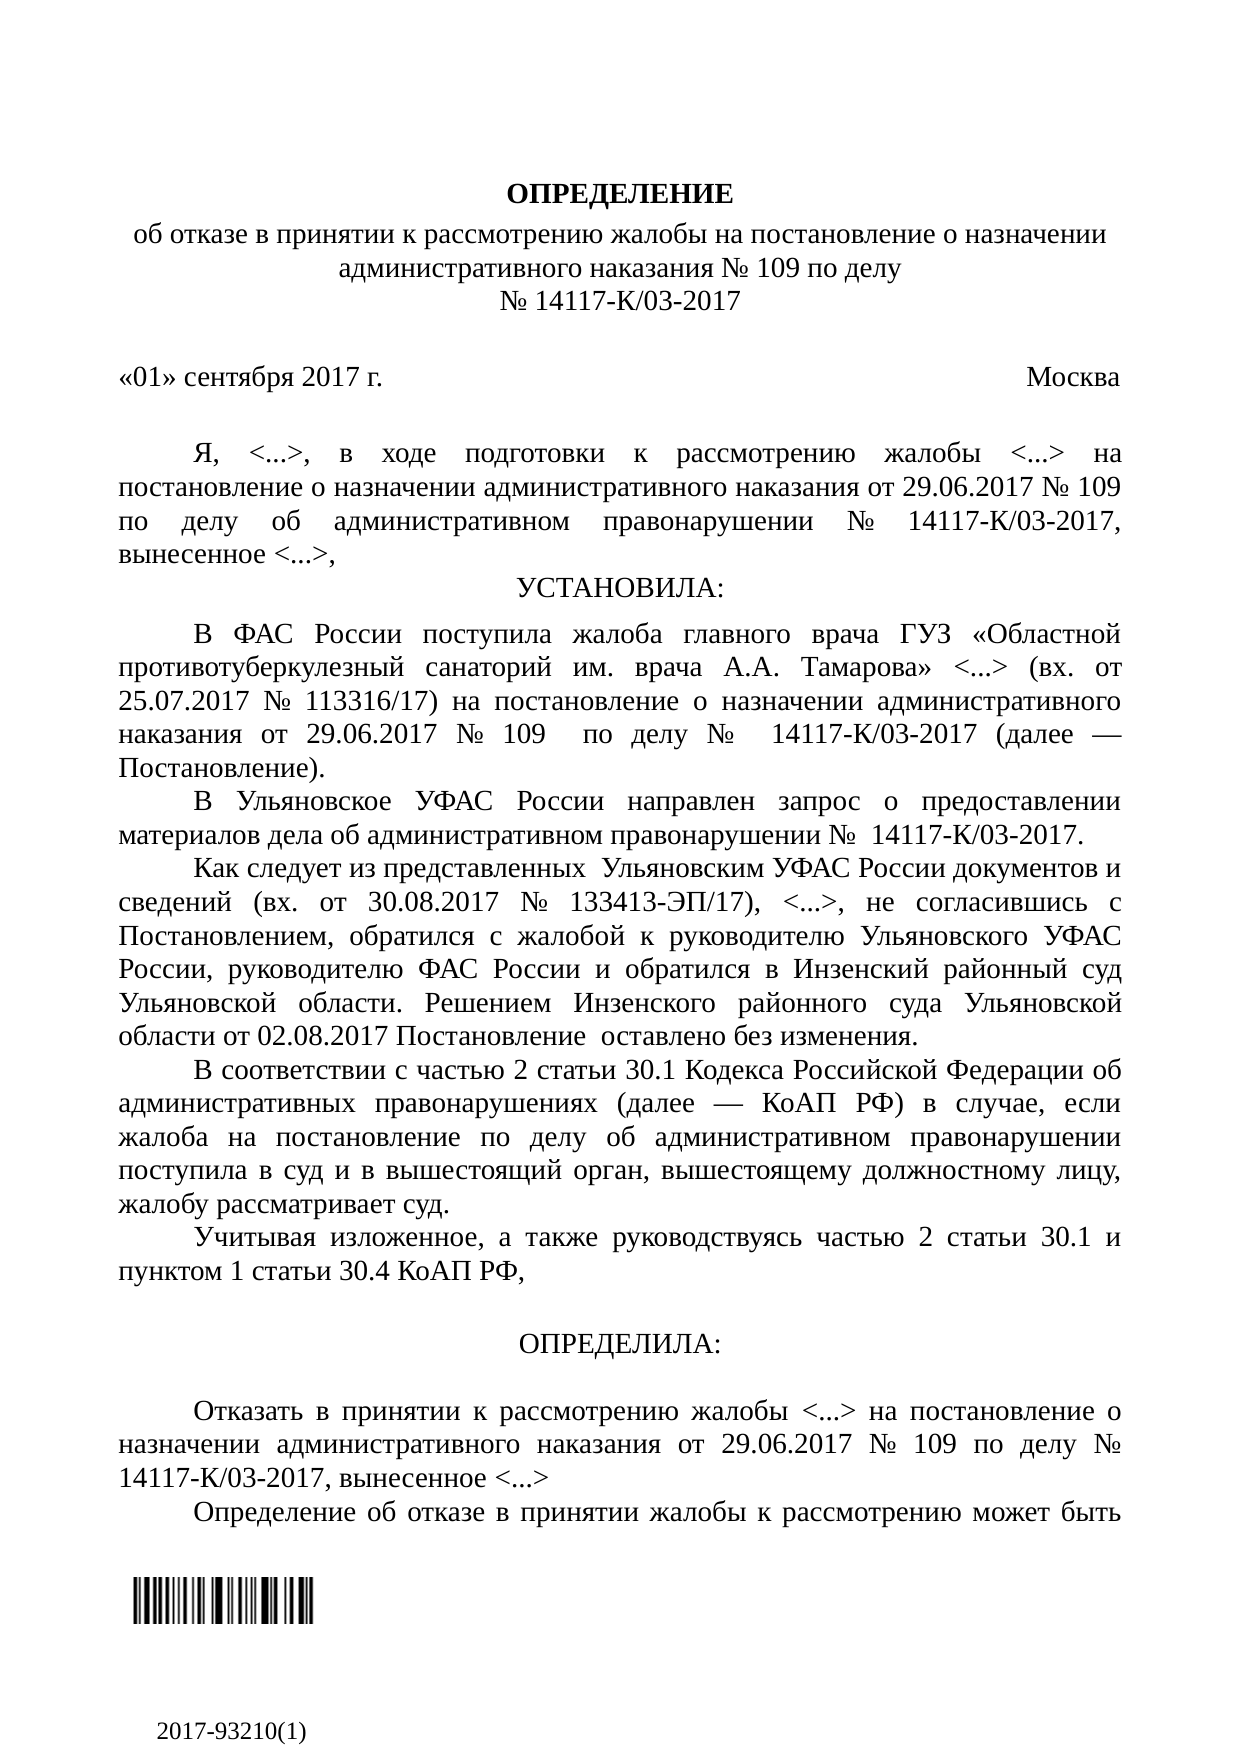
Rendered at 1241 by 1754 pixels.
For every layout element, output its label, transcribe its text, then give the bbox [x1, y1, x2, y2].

text Я, <...>, в ходе подготовки к рассмотрению жалобы <...> на постановление о назначении административного наказания от 29.06.2017 № 109 по делу об административном правонарушении № 14117-К/03-2017, вынесенное <...>, [118, 436, 1122, 570]
text № 14117-К/03-2017 [118, 283, 1122, 317]
text ОПРЕДЕЛИЛА: [118, 1326, 1122, 1359]
text об отказе в принятии к рассмотрению жалобы на постановление о назначении административного наказания № 109 по делу [118, 216, 1122, 283]
text «01» сентября 2017 г. Москва [118, 359, 1122, 393]
text В соответствии с частью 2 статьи 30.1 Кодекса Российской Федерации об административных правонарушениях (далее — КоАП РФ) в случае, если жалоба на постановление по делу об административном правонарушении поступила в суд и в вышестоящий орган, вышестоящему должностному лицу, жалобу рассматривает суд. [118, 1052, 1122, 1219]
text В ФАС России поступила жалоба главного врача ГУЗ «Областной противотуберкулезный санаторий им. врача А.А. Тамарова» <...> (вх. от 25.07.2017 № 113316/17) на постановление о назначении административного наказания от 29.06.2017 № 109 по делу № 14117-К/03-2017 (далее — Постановление). [118, 616, 1122, 783]
text Учитывая изложенное, а также руководствуясь частью 2 статьи 30.1 и пунктом 1 статьи 30.4 КоАП РФ, [118, 1219, 1122, 1287]
text УСТАНОВИЛА: [118, 570, 1122, 603]
text Отказать в принятии к рассмотрению жалобы <...> на постановление о назначении административного наказания от 29.06.2017 № 109 по делу № 14117-К/03-2017, вынесенное <...> [118, 1393, 1122, 1494]
picture [118, 1577, 331, 1624]
text ОПРЕДЕЛЕНИЕ [118, 176, 1122, 210]
text Как следует из представленных Ульяновским УФАС России документов и сведений (вх. от 30.08.2017 № 133413-ЭП/17), <...>, не согласившись с Постановлением, обратился с жалобой к руководителю Ульяновского УФАС России, руководителю ФАС России и обратился в Инзенский районный суд Ульяновской области. Решением Инзенского районного суда Ульяновской области от 02.08.2017 Постановление оставлено без изменения. [118, 851, 1122, 1052]
text В Ульяновское УФАС России направлен запрос о предоставлении материалов дела об административном правонарушении № 14117-К/03-2017. [118, 783, 1122, 851]
text Определение об отказе в принятии жалобы к рассмотрению может быть [118, 1494, 1122, 1527]
